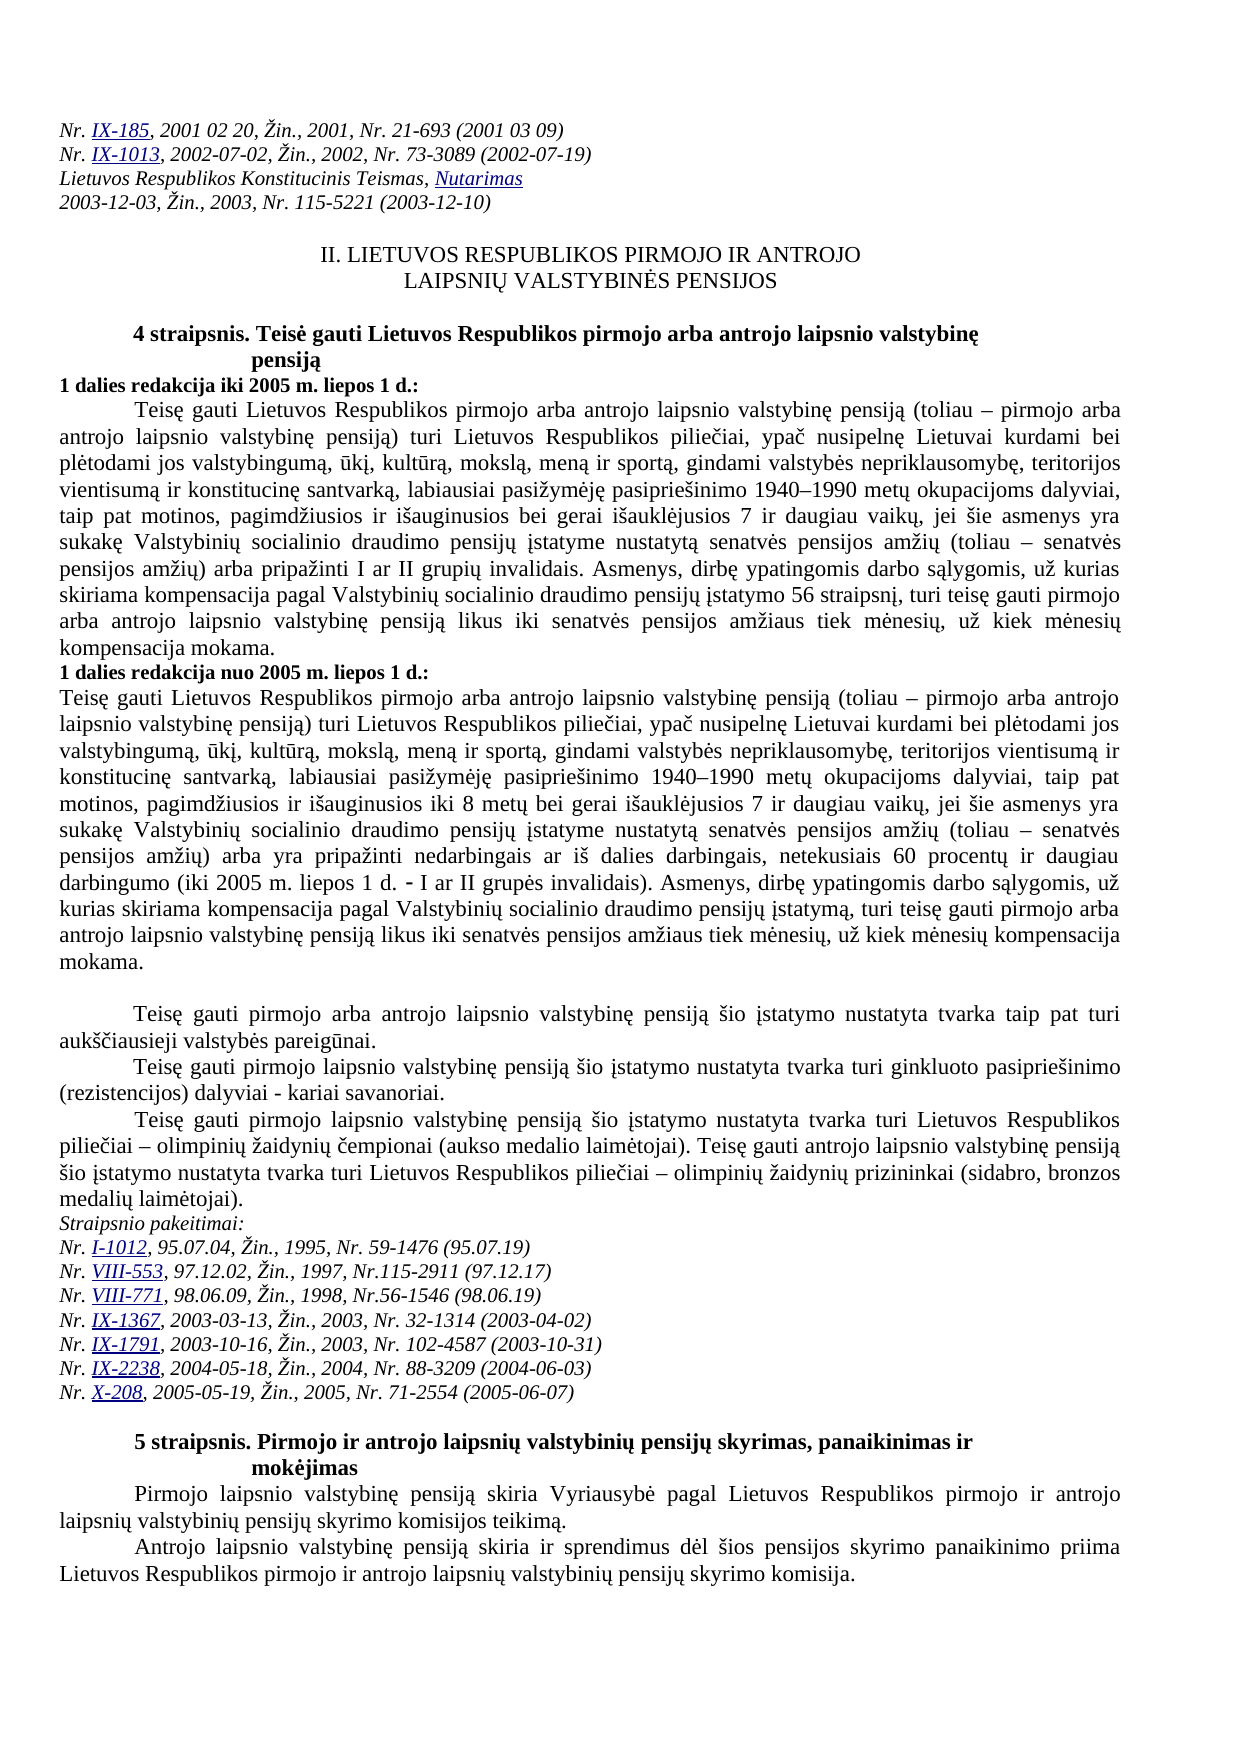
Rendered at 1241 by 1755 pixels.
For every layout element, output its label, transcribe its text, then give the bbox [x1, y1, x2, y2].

text Teisę gauti pirmojo laipsnio valstybinę pensiją šio įstatymo nustatyta tvarka turi ginkluoto pasipriešinimo (rezistencijos) dalyviai - kariai savanoriai. [59, 1053, 1122, 1106]
text Nr. I-1012, 95.07.04, Žin., 1995, Nr. 59-1476 (95.07.19) [59, 1235, 1122, 1259]
text pensiją [59, 346, 1122, 372]
text Teisę gauti Lietuvos Respublikos pirmojo arba antrojo laipsnio valstybinę pensiją (toliau – pirmojo arba antrojo laipsnio valstybinę pensiją) turi Lietuvos Respublikos piliečiai, ypač nusipelnę Lietuvai kurdami bei plėtodami jos valstybingumą, ūkį, kultūrą, mokslą, meną ir sportą, gindami valstybės nepriklausomybę, teritorijos vientisumą ir konstitucinę santvarką, labiausiai pasižymėję pasipriešinimo 1940–1990 metų okupacijoms dalyviai, taip pat motinos, pagimdžiusios ir išauginusios bei gerai išauklėjusios 7 ir daugiau vaikų, jei šie asmenys yra sukakę Valstybinių socialinio draudimo pensijų įstatyme nustatytą senatvės pensijos amžių (toliau – senatvės pensijos amžių) arba pripažinti I ar II grupių invalidais. Asmenys, dirbę ypatingomis darbo sąlygomis, už kurias skiriama kompensacija pagal Valstybinių socialinio draudimo pensijų įstatymo 56 straipsnį, turi teisę gauti pirmojo arba antrojo laipsnio valstybinę pensiją likus iki senatvės pensijos amžiaus tiek mėnesių, už kiek mėnesių kompensacija mokama. [59, 397, 1122, 660]
text Teisę gauti Lietuvos Respublikos pirmojo arba antrojo laipsnio valstybinę pensiją (toliau – pirmojo arba antrojo laipsnio valstybinę pensiją) turi Lietuvos Respublikos piliečiai, ypač nusipelnę Lietuvai kurdami bei plėtodami jos valstybingumą, ūkį, kultūrą, mokslą, meną ir sportą, gindami valstybės nepriklausomybę, teritorijos vientisumą ir konstitucinę santvarką, labiausiai pasižymėję pasipriešinimo 1940–1990 metų okupacijoms dalyviai, taip pat motinos, pagimdžiusios ir išauginusios iki 8 metų bei gerai išauklėjusios 7 ir daugiau vaikų, jei šie asmenys yra sukakę Valstybinių socialinio draudimo pensijų įstatyme nustatytą senatvės pensijos amžių (toliau – senatvės pensijos amžių) arba yra pripažinti nedarbingais ar iš dalies darbingais, netekusiais 60 procentų ir daugiau darbingumo (iki 2005 m. liepos 1 d.  I ar II grupės invalidais). Asmenys, dirbę ypatingomis darbo sąlygomis, už kurias skiriama kompensacija pagal Valstybinių socialinio draudimo pensijų įstatymą, turi teisę gauti pirmojo arba antrojo laipsnio valstybinę pensiją likus iki senatvės pensijos amžiaus tiek mėnesių, už kiek mėnesių kompensacija mokama. [59, 684, 1121, 974]
text 4 straipsnis. Teisė gauti Lietuvos Respublikos pirmojo arba antrojo laipsnio valstybinę [59, 320, 1122, 346]
text Pirmojo laipsnio valstybinę pensiją skiria Vyriausybė pagal Lietuvos Respublikos pirmojo ir antrojo laipsnių valstybinių pensijų skyrimo komisijos teikimą. [59, 1481, 1122, 1533]
text Teisę gauti pirmojo laipsnio valstybinę pensiją šio įstatymo nustatyta tvarka turi Lietuvos Respublikos piliečiai – olimpinių žaidynių čempionai (aukso medalio laimėtojai). Teisę gauti antrojo laipsnio valstybinę pensiją šio įstatymo nustatyta tvarka turi Lietuvos Respublikos piliečiai – olimpinių žaidynių prizininkai (sidabro, bronzos medalių laimėtojai). [59, 1106, 1122, 1211]
text Straipsnio pakeitimai: [59, 1211, 1122, 1235]
text Teisę gauti pirmojo arba antrojo laipsnio valstybinę pensiją šio įstatymo nustatyta tvarka taip pat turi aukščiausieji valstybės pareigūnai. [59, 1000, 1122, 1053]
text LAIPSNIŲ VALSTYBINĖS PENSIJOS [59, 267, 1122, 293]
text Nr. X-208, 2005-05-19, Žin., 2005, Nr. 71-2554 (2005-06-07) [59, 1380, 1122, 1404]
text 1 dalies redakcija iki 2005 m. liepos 1 d.: [59, 372, 1122, 397]
text Antrojo laipsnio valstybinę pensiją skiria ir sprendimus dėl šios pensijos skyrimo panaikinimo priima Lietuvos Respublikos pirmojo ir antrojo laipsnių valstybinių pensijų skyrimo komisija. [59, 1533, 1121, 1586]
text Nr. IX-185, 2001 02 20, Žin., 2001, Nr. 21-693 (2001 03 09) [59, 118, 1122, 142]
text Nr. VIII-771, 98.06.09, Žin., 1998, Nr.56-1546 (98.06.19) [59, 1283, 1122, 1307]
text II. LIETUVOS RESPUBLIKOS PIRMOJO IR ANTROJO [59, 241, 1122, 267]
text Nr. IX-1367, 2003-03-13, Žin., 2003, Nr. 32-1314 (2003-04-02) [59, 1307, 1122, 1332]
text Nr. VIII-553, 97.12.02, Žin., 1997, Nr.115-2911 (97.12.17) [59, 1259, 1122, 1283]
text 5 straipsnis. Pirmojo ir antrojo laipsnių valstybinių pensijų skyrimas, panaikinimas ir [134, 1428, 1122, 1454]
text Nr. IX-1013, 2002-07-02, Žin., 2002, Nr. 73-3089 (2002-07-19) [59, 142, 1122, 166]
text Lietuvos Respublikos Konstitucinis Teismas, Nutarimas [59, 166, 1122, 190]
text Nr. IX-1791, 2003-10-16, Žin., 2003, Nr. 102-4587 (2003-10-31) [59, 1332, 1122, 1356]
text 2003-12-03, Žin., 2003, Nr. 115-5221 (2003-12-10) [59, 190, 1122, 214]
text Nr. IX-2238, 2004-05-18, Žin., 2004, Nr. 88-3209 (2004-06-03) [59, 1356, 1122, 1380]
text mokėjimas [251, 1454, 1122, 1481]
text 1 dalies redakcija nuo 2005 m. liepos 1 d.: [59, 660, 1122, 684]
